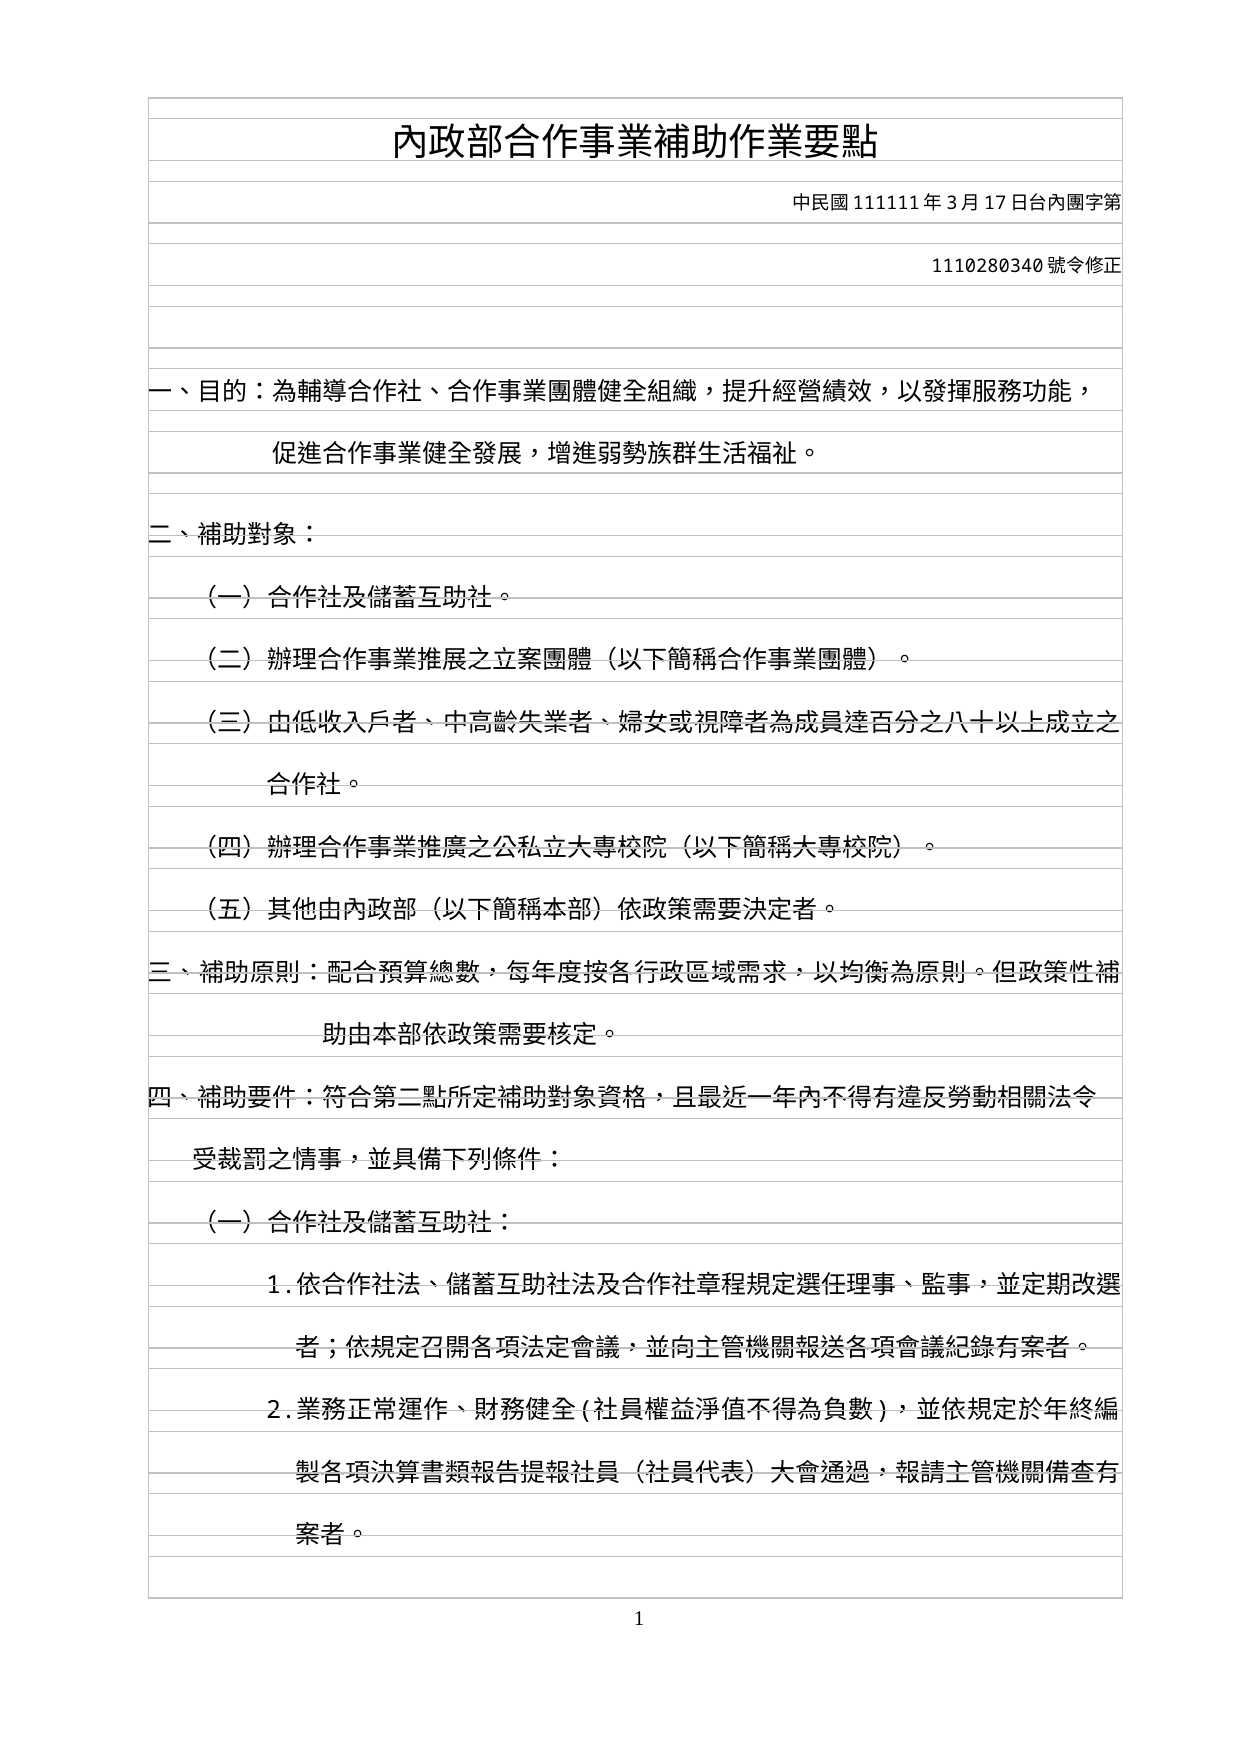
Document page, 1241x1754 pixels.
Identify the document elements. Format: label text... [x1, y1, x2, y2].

text [149, 161, 1122, 181]
text 三、補助原則：配合預算總數，每年度按各行政區域需求，以均衡為原則。但政策性補助由本部依政策需要核定。 [149, 974, 1121, 993]
text 內政部合作事業補助作業要點 [149, 119, 1122, 160]
text [149, 99, 1122, 118]
text 2.業務正常運作、財務健全(社員權益淨值不得為負數)，並依規定於年終編製各項決算書類報告提報社員（社員代表）大會通過，報請主管機關備查有案者。 [266, 1474, 1121, 1493]
text 1.依合作社法、儲蓄互助社法及合作社章程規定選任理事、監事，並定期改選者；依規定召開各項法定會議，並向主管機關報送各項會議紀錄有案者。 [266, 1307, 1121, 1347]
text 二、補助對象： [149, 494, 1121, 535]
text （四）辦理合作事業推廣之公私立大專校院（以下簡稱大專校院）。 [192, 807, 1121, 847]
text （三）由低收入戶者、中高齡失業者、婦女或視障者為成員達百分之八十以上成立之合作社。 [192, 744, 1121, 785]
text [149, 349, 1121, 368]
text 2.業務正常運作、財務健全(社員權益淨值不得為負數)，並依規定於年終編製各項決算書類報告提報社員（社員代表）大會通過，報請主管機關備查有案者。 [266, 1494, 1121, 1535]
text （五）其他由內政部（以下簡稱本部）依政策需要決定者。 [192, 911, 1121, 929]
text （五）其他由內政部（以下簡稱本部）依政策需要決定者。 [192, 869, 1121, 910]
text （二）辦理合作事業推展之立案團體（以下簡稱合作事業團體）。 [192, 661, 1121, 679]
text 促進合作事業健全發展，增進弱勢族群生活福祉。 [149, 432, 1121, 472]
text 四、補助要件：符合第二點所定補助對象資格，且最近一年內不得有違反勞動相關法令受裁罰之情事，並具備下列條件： [149, 1161, 1121, 1179]
text 中民國111111年3月17日台內團字第 [149, 182, 1122, 222]
text （一）合作社及儲蓄互助社： [192, 1182, 1121, 1222]
text 三、補助原則：配合預算總數，每年度按各行政區域需求，以均衡為原則。但政策性補助由本部依政策需要核定。 [149, 1036, 1121, 1054]
text 2.業務正常運作、財務健全(社員權益淨值不得為負數)，並依規定於年終編製各項決算書類報告提報社員（社員代表）大會通過，報請主管機關備查有案者。 [266, 1411, 1121, 1431]
text 四、補助要件：符合第二點所定補助對象資格，且最近一年內不得有違反勞動相關法令受裁罰之情事，並具備下列條件： [149, 1057, 1121, 1097]
text 四、補助要件：符合第二點所定補助對象資格，且最近一年內不得有違反勞動相關法令受裁罰之情事，並具備下列條件： [149, 1099, 1121, 1118]
text [149, 224, 1122, 243]
text （一）合作社及儲蓄互助社。 [149, 599, 1121, 616]
text 1.依合作社法、儲蓄互助社法及合作社章程規定選任理事、監事，並定期改選者；依規定召開各項法定會議，並向主管機關報送各項會議紀錄有案者。 [266, 1286, 1121, 1306]
text 二、補助對象： [149, 536, 1121, 554]
text （三）由低收入戶者、中高齡失業者、婦女或視障者為成員達百分之八十以上成立之合作社。 [192, 724, 1121, 743]
text 四、補助要件：符合第二點所定補助對象資格，且最近一年內不得有違反勞動相關法令受裁罰之情事，並具備下列條件： [149, 1119, 1121, 1160]
text （三）由低收入戶者、中高齡失業者、婦女或視障者為成員達百分之八十以上成立之合作社。 [192, 682, 1121, 722]
text （三）由低收入戶者、中高齡失業者、婦女或視障者為成員達百分之八十以上成立之合作社。 [192, 786, 1121, 804]
text 三、補助原則：配合預算總數，每年度按各行政區域需求，以均衡為原則。但政策性補助由本部依政策需要核定。 [149, 932, 1121, 972]
text 2.業務正常運作、財務健全(社員權益淨值不得為負數)，並依規定於年終編製各項決算書類報告提報社員（社員代表）大會通過，報請主管機關備查有案者。 [266, 1536, 1121, 1554]
text （一）合作社及儲蓄互助社。 [149, 557, 1121, 597]
text 1110280340號令修正 [149, 244, 1122, 285]
text 三、補助原則：配合預算總數，每年度按各行政區域需求，以均衡為原則。但政策性補助由本部依政策需要核定。 [149, 994, 1121, 1035]
text 1.依合作社法、儲蓄互助社法及合作社章程規定選任理事、監事，並定期改選者；依規定召開各項法定會議，並向主管機關報送各項會議紀錄有案者。 [266, 1349, 1121, 1366]
text 一、目的：為輔導合作社、合作事業團體健全組織，提升經營績效，以發揮服務功能， [149, 369, 1121, 410]
text （二）辦理合作事業推展之立案團體（以下簡稱合作事業團體）。 [192, 619, 1121, 660]
text [149, 411, 1121, 431]
text 1.依合作社法、儲蓄互助社法及合作社章程規定選任理事、監事，並定期改選者；依規定召開各項法定會議，並向主管機關報送各項會議紀錄有案者。 [266, 1244, 1121, 1285]
text （一）合作社及儲蓄互助社： [192, 1224, 1121, 1241]
text 2.業務正常運作、財務健全(社員權益淨值不得為負數)，並依規定於年終編製各項決算書類報告提報社員（社員代表）大會通過，報請主管機關備查有案者。 [266, 1369, 1121, 1410]
text 2.業務正常運作、財務健全(社員權益淨值不得為負數)，並依規定於年終編製各項決算書類報告提報社員（社員代表）大會通過，報請主管機關備查有案者。 [266, 1432, 1121, 1472]
text （四）辦理合作事業推廣之公私立大專校院（以下簡稱大專校院）。 [192, 849, 1121, 866]
